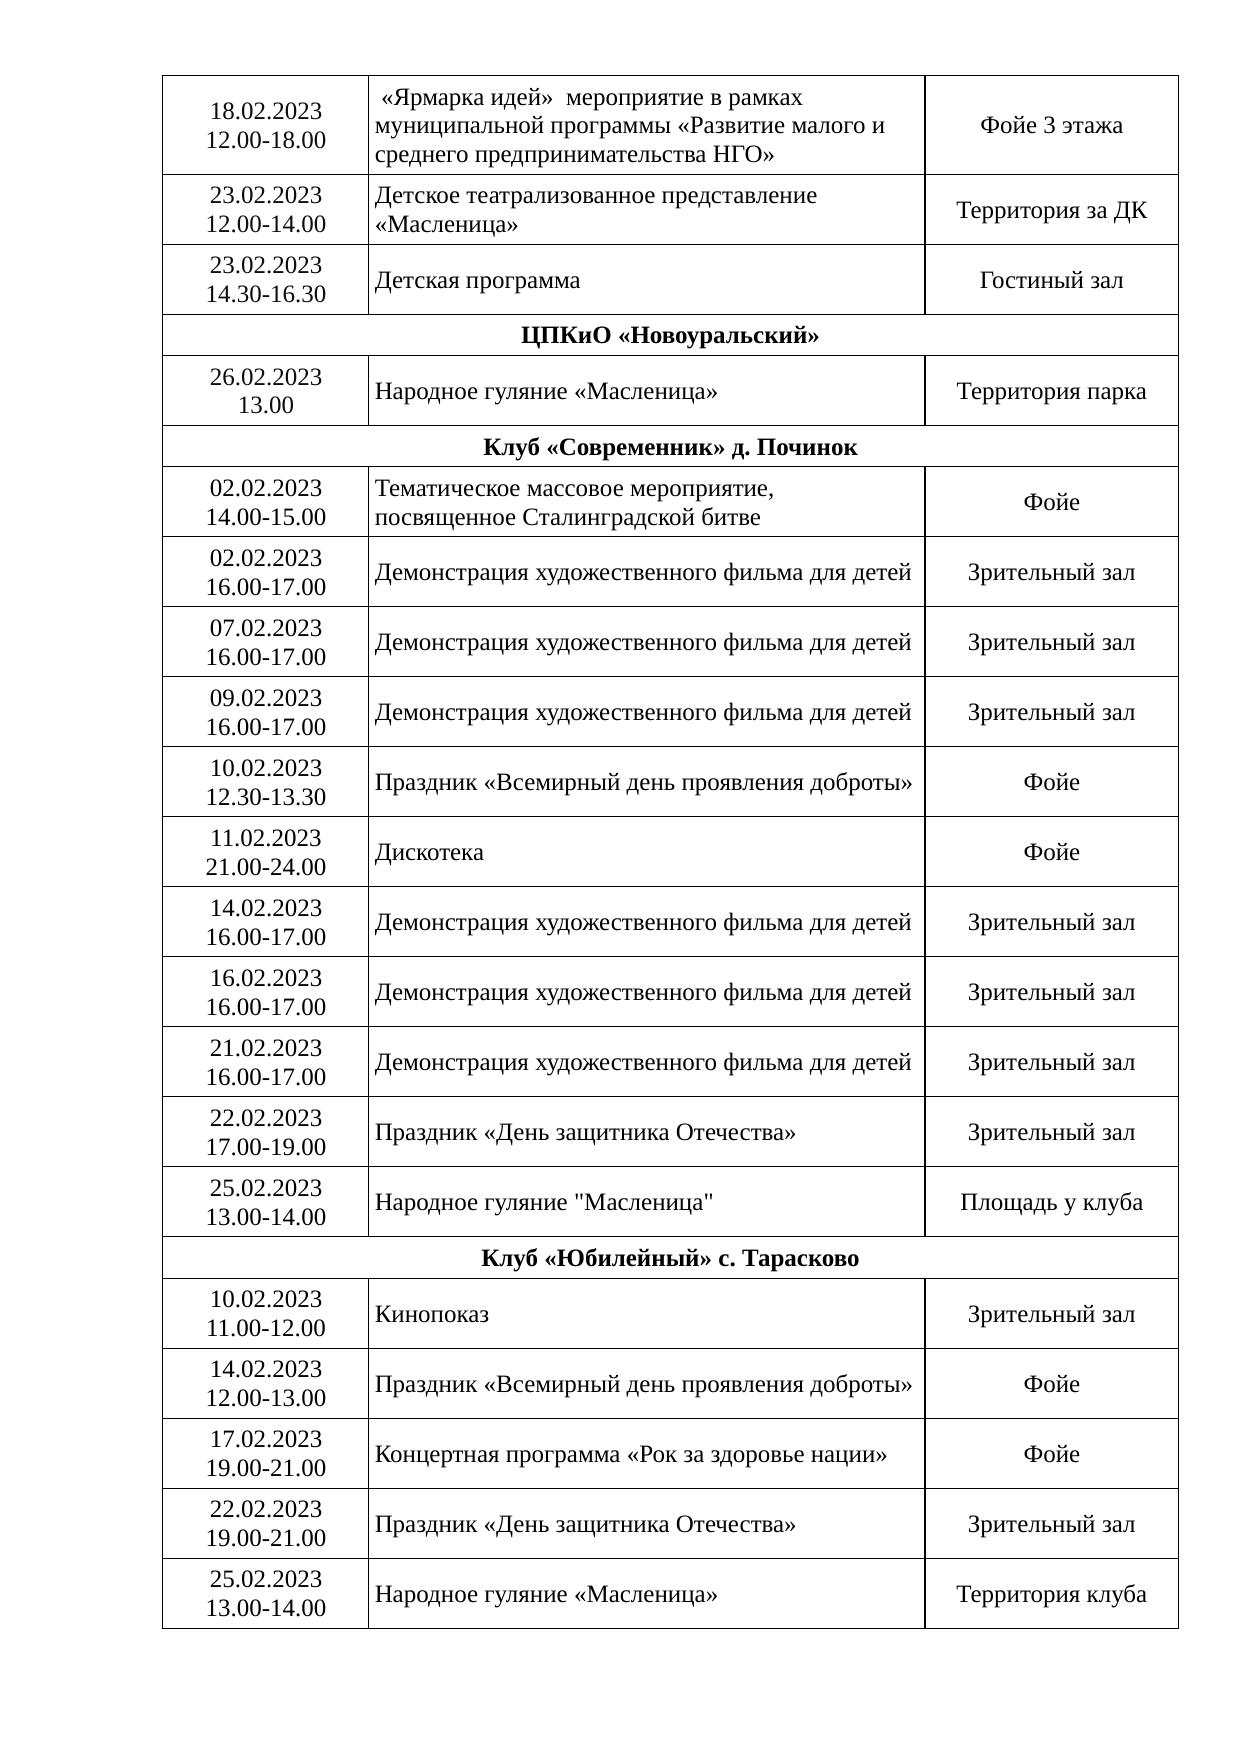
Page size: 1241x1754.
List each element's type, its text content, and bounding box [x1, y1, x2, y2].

table_cell Демонстрация художественного фильма для детей [369, 537, 924, 606]
table_cell Демонстрация художественного фильма для детей [369, 607, 924, 676]
table_cell 25.02.2023 13.00-14.00 [163, 1167, 368, 1236]
table_cell Зрительный зал [926, 607, 1178, 676]
table_cell Фойе [926, 817, 1178, 886]
table_cell Фойе [926, 1349, 1178, 1417]
table_cell Демонстрация художественного фильма для детей [369, 1027, 924, 1096]
table_cell «Ярмарка идей» мероприятие в рамках муниципальной программы «Развитие малого и среднего предпринимательства НГО» [369, 76, 924, 174]
table_cell Народное гуляние «Масленица» [369, 356, 924, 425]
table_cell Праздник «День защитника Отечества» [369, 1097, 924, 1166]
table_cell Зрительный зал [926, 1279, 1178, 1347]
table_cell Демонстрация художественного фильма для детей [369, 677, 924, 746]
table_cell Зрительный зал [926, 1097, 1178, 1166]
table_cell Фойе [926, 1419, 1178, 1487]
table_cell Клуб «Современник» д. Починок [163, 426, 1178, 466]
table_cell Зрительный зал [926, 677, 1178, 746]
table_cell 09.02.2023 16.00-17.00 [163, 677, 368, 746]
table_cell Зрительный зал [926, 1489, 1178, 1557]
table_cell Тематическое массовое мероприятие, посвященное Сталинградской битве [369, 467, 924, 536]
table_cell Народное гуляние «Масленица» [369, 1559, 924, 1627]
table_cell Кинопоказ [369, 1279, 924, 1347]
table_cell 14.02.2023 12.00-13.00 [163, 1349, 368, 1417]
table_cell 14.02.2023 16.00-17.00 [163, 887, 368, 956]
table_cell 22.02.2023 19.00-21.00 [163, 1489, 368, 1557]
table_cell 25.02.2023 13.00-14.00 [163, 1559, 368, 1627]
table_cell Праздник «День защитника Отечества» [369, 1489, 924, 1557]
table_cell Площадь у клуба [926, 1167, 1178, 1236]
table_cell Зрительный зал [926, 957, 1178, 1026]
table_cell Демонстрация художественного фильма для детей [369, 887, 924, 956]
table_cell Демонстрация художественного фильма для детей [369, 957, 924, 1026]
table_cell 17.02.2023 19.00-21.00 [163, 1419, 368, 1487]
table_cell Праздник «Всемирный день проявления доброты» [369, 747, 924, 816]
table_cell 07.02.2023 16.00-17.00 [163, 607, 368, 676]
table_cell Зрительный зал [926, 537, 1178, 606]
table_cell Концертная программа «Рок за здоровье нации» [369, 1419, 924, 1487]
table_cell Зрительный зал [926, 887, 1178, 956]
table_cell 18.02.2023 12.00-18.00 [163, 76, 368, 174]
table_cell Праздник «Всемирный день проявления доброты» [369, 1349, 924, 1417]
table_cell Территория клуба [926, 1559, 1178, 1627]
table_cell 16.02.2023 16.00-17.00 [163, 957, 368, 1026]
table_cell Детская программа [369, 245, 924, 314]
table_cell Дискотека [369, 817, 924, 886]
table_cell ЦПКиО «Новоуральский» [163, 315, 1178, 355]
table_cell 10.02.2023 11.00-12.00 [163, 1279, 368, 1347]
table_cell 02.02.2023 16.00-17.00 [163, 537, 368, 606]
table_cell 23.02.2023 14.30-16.30 [163, 245, 368, 314]
table_cell Гостиный зал [926, 245, 1178, 314]
table_cell Территория за ДК [926, 175, 1178, 244]
table_cell 10.02.2023 12.30-13.30 [163, 747, 368, 816]
table_cell 23.02.2023 12.00-14.00 [163, 175, 368, 244]
table_cell Народное гуляние "Масленица" [369, 1167, 924, 1236]
table_cell Территория парка [926, 356, 1178, 425]
table_cell 21.02.2023 16.00-17.00 [163, 1027, 368, 1096]
table_cell Фойе [926, 747, 1178, 816]
table_cell Фойе [926, 467, 1178, 536]
table_cell Фойе 3 этажа [926, 76, 1178, 174]
table_cell Детское театрализованное представление «Масленица» [369, 175, 924, 244]
table_cell 26.02.2023 13.00 [163, 356, 368, 425]
table_cell Зрительный зал [926, 1027, 1178, 1096]
table_cell 11.02.2023 21.00-24.00 [163, 817, 368, 886]
table_cell Клуб «Юбилейный» с. Тарасково [163, 1237, 1178, 1277]
table_cell 02.02.2023 14.00-15.00 [163, 467, 368, 536]
table_cell 22.02.2023 17.00-19.00 [163, 1097, 368, 1166]
